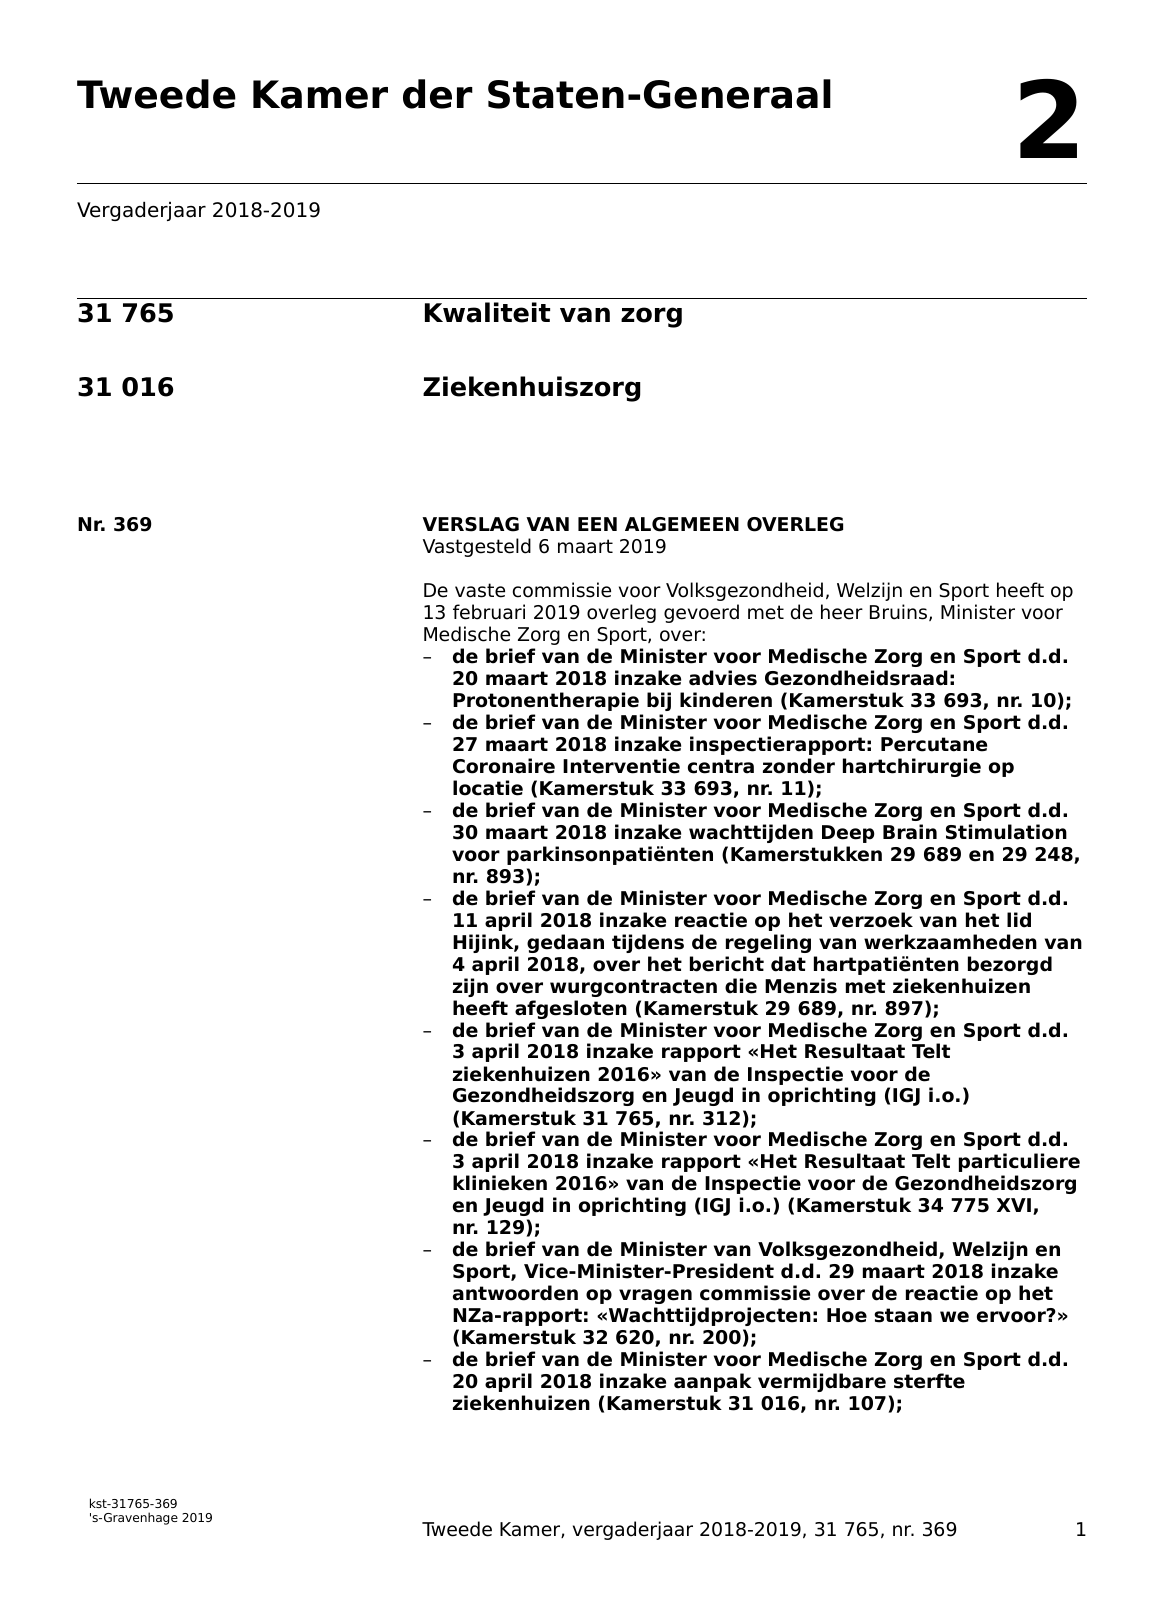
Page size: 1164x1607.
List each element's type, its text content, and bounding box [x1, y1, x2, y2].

subtitle 31 765 Kwaliteit van zorg [77, 299, 1087, 329]
table_cell Vergaderjaar 2018-2019 [77, 184, 1087, 298]
text – de brief van de Minister voor Medische Zorg en Sport d.d. 20 maart 2018 inzake advies Gezondheidsraad: Protonentherapie bij kinderen (Kamerstuk 33 693, nr. 10); [422, 646, 1087, 712]
text – de brief van de Minister voor Medische Zorg en Sport d.d. 3 april 2018 inzake rapport «Het Resultaat Telt particuliere klinieken 2016» van de Inspectie voor de Gezondheidszorg en Jeugd in oprichting (IGJ i.o.) (Kamerstuk 34 775 XVI, nr. 129); [422, 1129, 1087, 1239]
text De vaste commissie voor Volksgezondheid, Welzijn en Sport heeft op 13 februari 2019 overleg gevoerd met de heer Bruins, Minister voor Medische Zorg en Sport, over: [422, 580, 1087, 646]
subtitle Nr. 369 VERSLAG VAN EEN ALGEMEEN OVERLEG [77, 514, 1087, 536]
text – de brief van de Minister voor Medische Zorg en Sport d.d. 20 april 2018 inzake aanpak vermijdbare sterfte ziekenhuizen (Kamerstuk 31 016, nr. 107); [422, 1349, 1087, 1415]
table_header Tweede Kamer der Staten-Generaal [77, 59, 886, 183]
table_header 2 [886, 59, 1087, 183]
text 's-Gravenhage 2019 [88, 1511, 323, 1525]
subtitle 31 016 Ziekenhuiszorg [77, 373, 1087, 403]
text kst-31765-369 [88, 1497, 323, 1511]
text – de brief van de Minister van Volksgezondheid, Welzijn en Sport, Vice-Minister-President d.d. 29 maart 2018 inzake antwoorden op vragen commissie over de reactie op het NZa-rapport: «Wachttijdprojecten: Hoe staan we ervoor?» (Kamerstuk 32 620, nr. 200); [422, 1239, 1087, 1349]
text – de brief van de Minister voor Medische Zorg en Sport d.d. 11 april 2018 inzake reactie op het verzoek van het lid Hijink, gedaan tijdens de regeling van werkzaamheden van 4 april 2018, over het bericht dat hartpatiënten bezorgd zijn over wurgcontracten die Menzis met ziekenhuizen heeft afgesloten (Kamerstuk 29 689, nr. 897); [422, 888, 1087, 1019]
text – de brief van de Minister voor Medische Zorg en Sport d.d. 30 maart 2018 inzake wachttijden Deep Brain Stimulation voor parkinsonpatiënten (Kamerstukken 29 689 en 29 248, nr. 893); [422, 800, 1087, 888]
text – de brief van de Minister voor Medische Zorg en Sport d.d. 27 maart 2018 inzake inspectierapport: Percutane Coronaire Interventie centra zonder hartchirurgie op locatie (Kamerstuk 33 693, nr. 11); [422, 712, 1087, 800]
text – de brief van de Minister voor Medische Zorg en Sport d.d. 3 april 2018 inzake rapport «Het Resultaat Telt ziekenhuizen 2016» van de Inspectie voor de Gezondheidszorg en Jeugd in oprichting (IGJ i.o.) (Kamerstuk 31 765, nr. 312); [422, 1019, 1087, 1129]
text Vastgesteld 6 maart 2019 [422, 536, 1087, 558]
